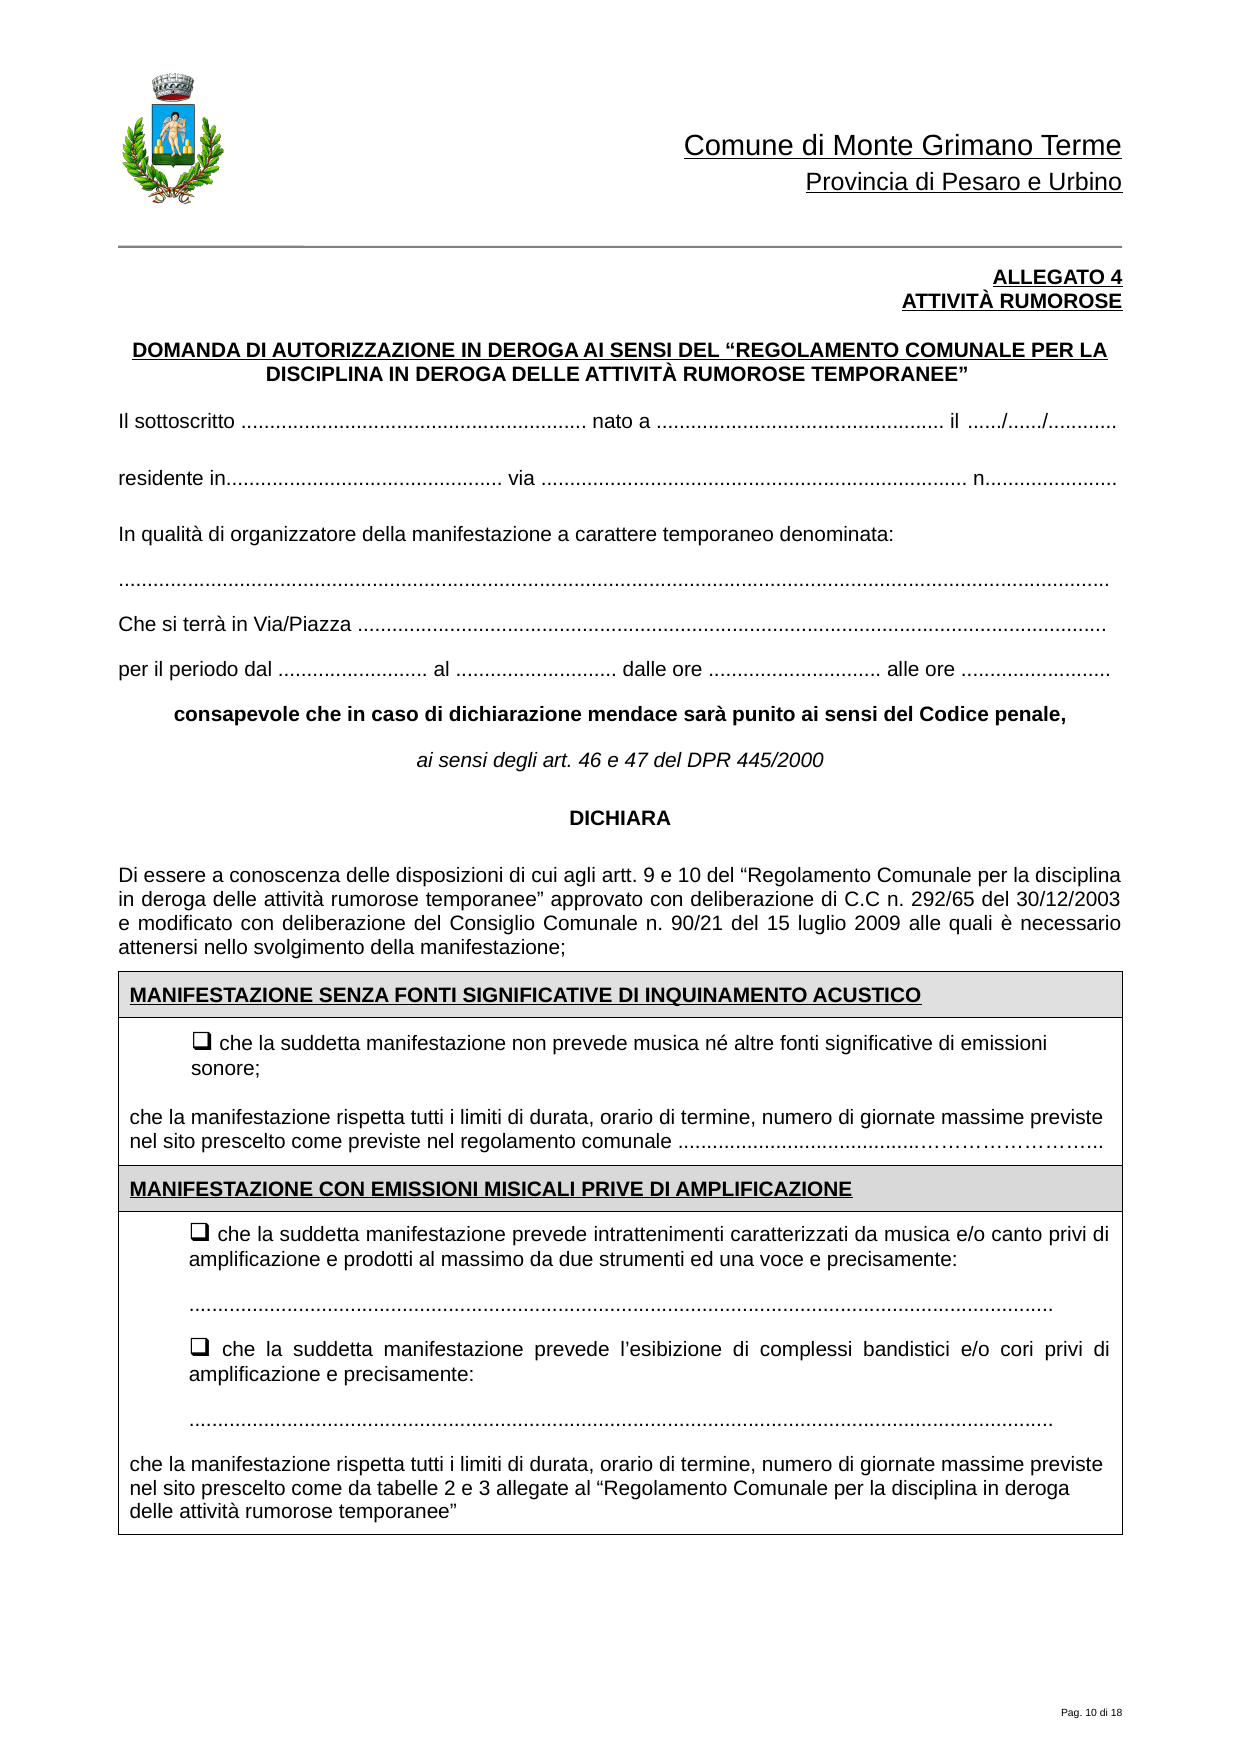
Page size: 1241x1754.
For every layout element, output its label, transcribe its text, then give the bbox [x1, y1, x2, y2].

text Provincia di Pesaro e Urbino [224, 167, 1122, 196]
text Comune di Monte Grimano Terme [224, 128, 1122, 162]
text consapevole che in caso di dichiarazione mendace sarà punito ai sensi del Codice penale, [118, 701, 1122, 725]
text ai sensi degli art. 46 e 47 del DPR 445/2000 [118, 748, 1122, 772]
text Il sottoscritto ............................................................ nato a .................................................. il ....../....../............ [118, 409, 1122, 433]
text ALLEGATO 4 [118, 265, 1122, 289]
text Di essere a conoscenza delle disposizioni di cui agli artt. 9 e 10 del “Regolamento Comunale per la disciplina in deroga delle attività rumorose temporanee” approvato con deliberazione di C.C n. 292/65 del 30/12/2003 e modificato con deliberazione del Consiglio Comunale n. 90/21 del 15 luglio 2009 alle quali è necessario attenersi nello svolgimento della manifestazione; [118, 863, 1122, 959]
table_cell  che la suddetta manifestazione prevede intrattenimenti caratterizzati da musica e/o canto privi di amplificazione e prodotti al massimo da due strumenti ed una voce e precisamente: ......................................................................................................................................................  che la suddetta manifestazione prevede l’esibizione di complessi bandistici e/o cori privi di amplificazione e precisamente: ...................................................................................................................................................... che la manifestazione rispetta tutti i limiti di durata, orario di termine, numero di giornate massime previste nel sito prescelto come da tabelle 2 e 3 allegate al “Regolamento Comunale per la disciplina in deroga delle attività rumorose temporanee” [119, 1212, 1122, 1534]
text DOMANDA DI AUTORIZZAZIONE IN DEROGA AI SENSI DEL “REGOLAMENTO COMUNALE PER LA DISCIPLINA IN DEROGA DELLE ATTIVITÀ RUMOROSE TEMPORANEE” [118, 338, 1122, 386]
table_cell MANIFESTAZIONE CON EMISSIONI MISICALI PRIVE DI AMPLIFICAZIONE [119, 1166, 1122, 1211]
text residente in................................................ via .......................................................................... n....................... [118, 465, 1122, 489]
picture [122, 73, 224, 204]
text ............................................................................................................................................................................ [118, 567, 1122, 591]
table_header MANIFESTAZIONE SENZA FONTI SIGNIFICATIVE DI INQUINAMENTO ACUSTICO [119, 972, 1122, 1017]
table_cell  che la suddetta manifestazione non prevede musica né altre fonti significative di emissioni sonore; che la manifestazione rispetta tutti i limiti di durata, orario di termine, numero di giornate massime previste nel sito prescelto come previste nel regolamento comunale ..........................................……………………... [119, 1018, 1122, 1165]
text DICHIARA [118, 806, 1122, 829]
text In qualità di organizzatore della manifestazione a carattere temporaneo denominata: [118, 522, 1122, 546]
text ATTIVITÀ RUMOROSE [118, 289, 1122, 313]
text Che si terrà in Via/Piazza .................................................................................................................................. [118, 612, 1122, 636]
text per il periodo dal .......................... al ............................ dalle ore .............................. alle ore .......................... [118, 657, 1122, 681]
